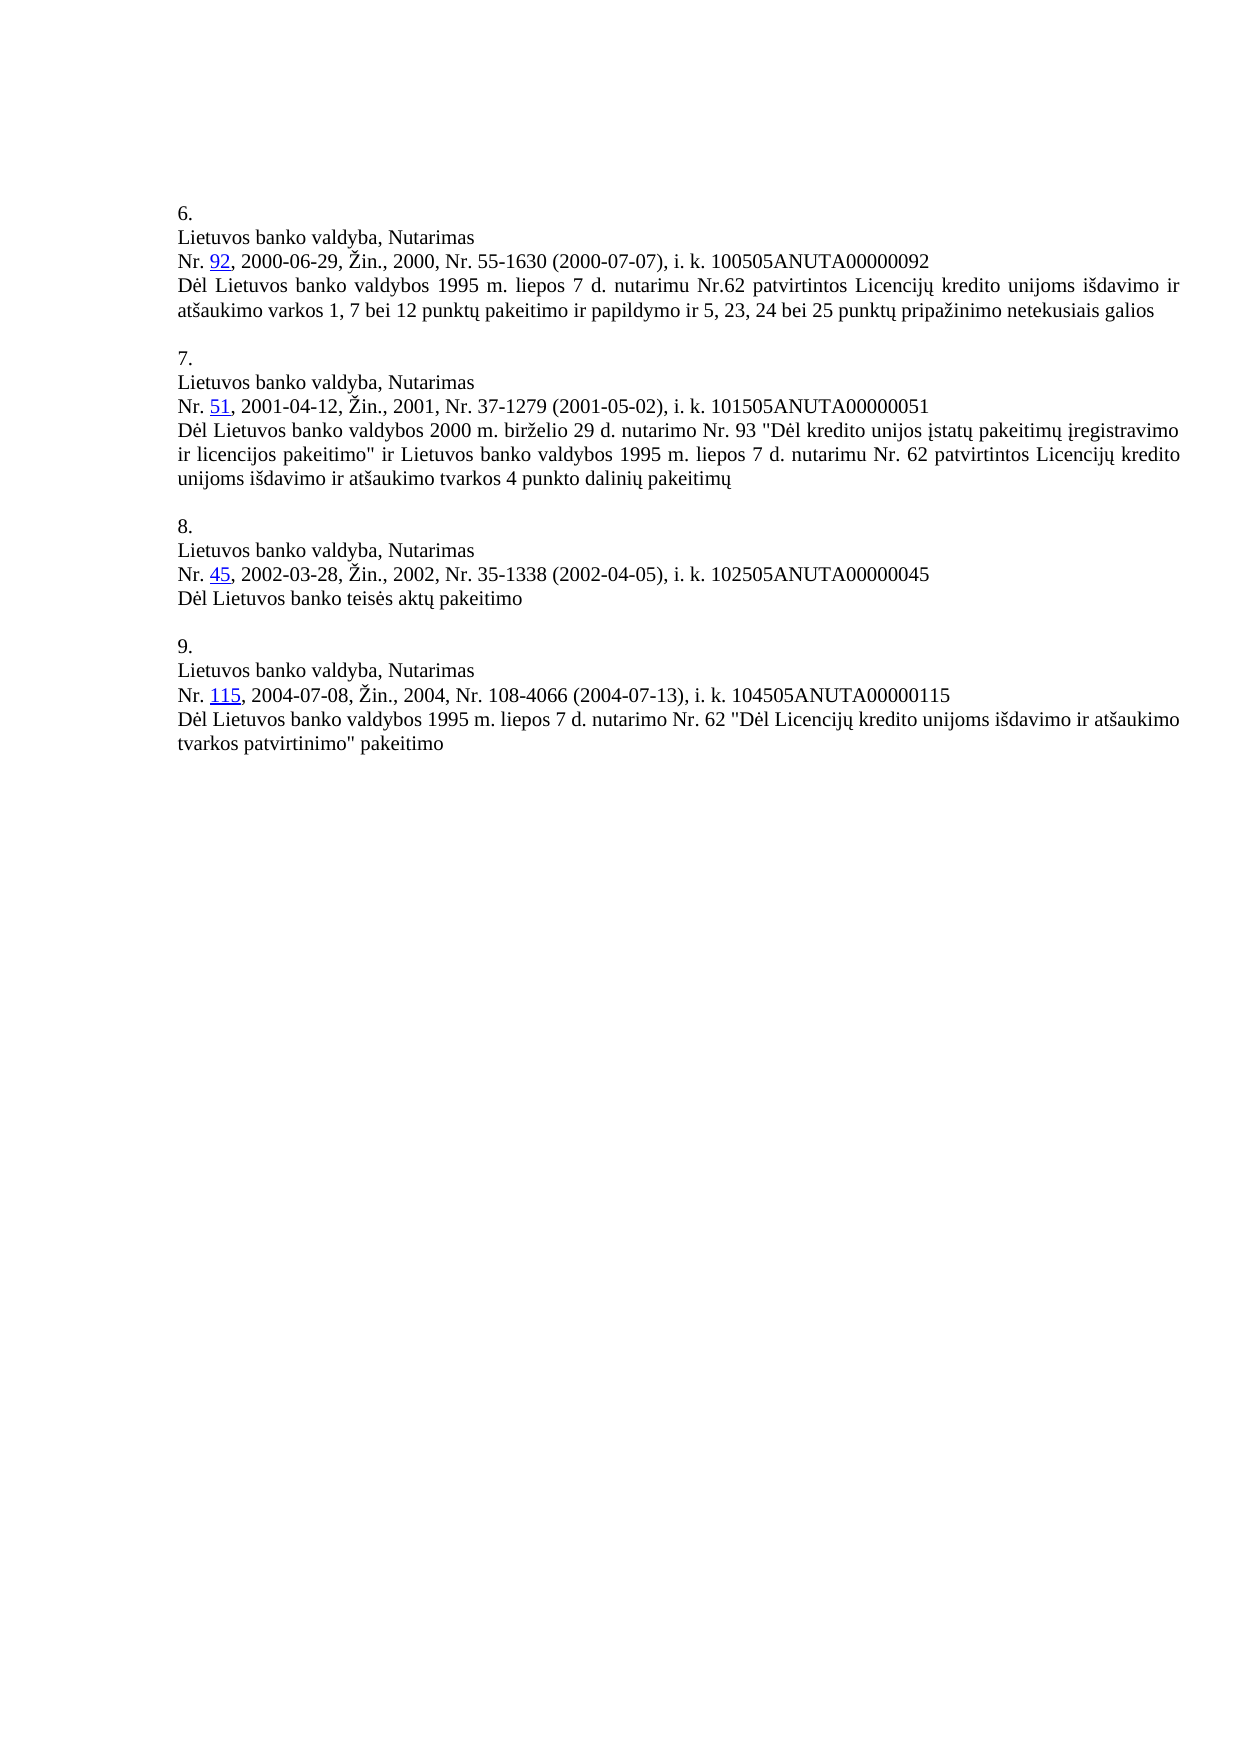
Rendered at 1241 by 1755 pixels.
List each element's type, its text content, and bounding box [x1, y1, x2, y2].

text Nr. 115, 2004-07-08, Žin., 2004, Nr. 108-4066 (2004-07-13), i. k. 104505ANUTA00000115 [177, 682, 1181, 707]
text Lietuvos banko valdyba, Nutarimas [177, 538, 1181, 562]
text 7. [177, 346, 1181, 370]
text Dėl Lietuvos banko valdybos 1995 m. liepos 7 d. nutarimo Nr. 62 "Dėl Licencijų kredito unijoms išdavimo ir atšaukimo tvarkos patvirtinimo" pakeitimo [177, 707, 1181, 755]
text Dėl Lietuvos banko valdybos 1995 m. liepos 7 d. nutarimu Nr.62 patvirtintos Licencijų kredito unijoms išdavimo ir atšaukimo varkos 1, 7 bei 12 punktų pakeitimo ir papildymo ir 5, 23, 24 bei 25 punktų pripažinimo netekusiais galios [177, 273, 1181, 322]
text 9. [177, 634, 1181, 658]
text 6. [177, 201, 1181, 225]
text Lietuvos banko valdyba, Nutarimas [177, 658, 1181, 682]
text Dėl Lietuvos banko valdybos 2000 m. birželio 29 d. nutarimo Nr. 93 "Dėl kredito unijos įstatų pakeitimų įregistravimo ir licencijos pakeitimo" ir Lietuvos banko valdybos 1995 m. liepos 7 d. nutarimu Nr. 62 patvirtintos Licencijų kredito unijoms išdavimo ir atšaukimo tvarkos 4 punkto dalinių pakeitimų [177, 418, 1181, 490]
text Nr. 51, 2001-04-12, Žin., 2001, Nr. 37-1279 (2001-05-02), i. k. 101505ANUTA00000051 [177, 394, 1181, 418]
text Dėl Lietuvos banko teisės aktų pakeitimo [177, 586, 1181, 610]
text Lietuvos banko valdyba, Nutarimas [177, 370, 1181, 394]
text 8. [177, 514, 1181, 538]
text Nr. 92, 2000-06-29, Žin., 2000, Nr. 55-1630 (2000-07-07), i. k. 100505ANUTA00000092 [177, 249, 1181, 273]
text Lietuvos banko valdyba, Nutarimas [177, 225, 1181, 249]
text Nr. 45, 2002-03-28, Žin., 2002, Nr. 35-1338 (2002-04-05), i. k. 102505ANUTA00000045 [177, 562, 1181, 586]
